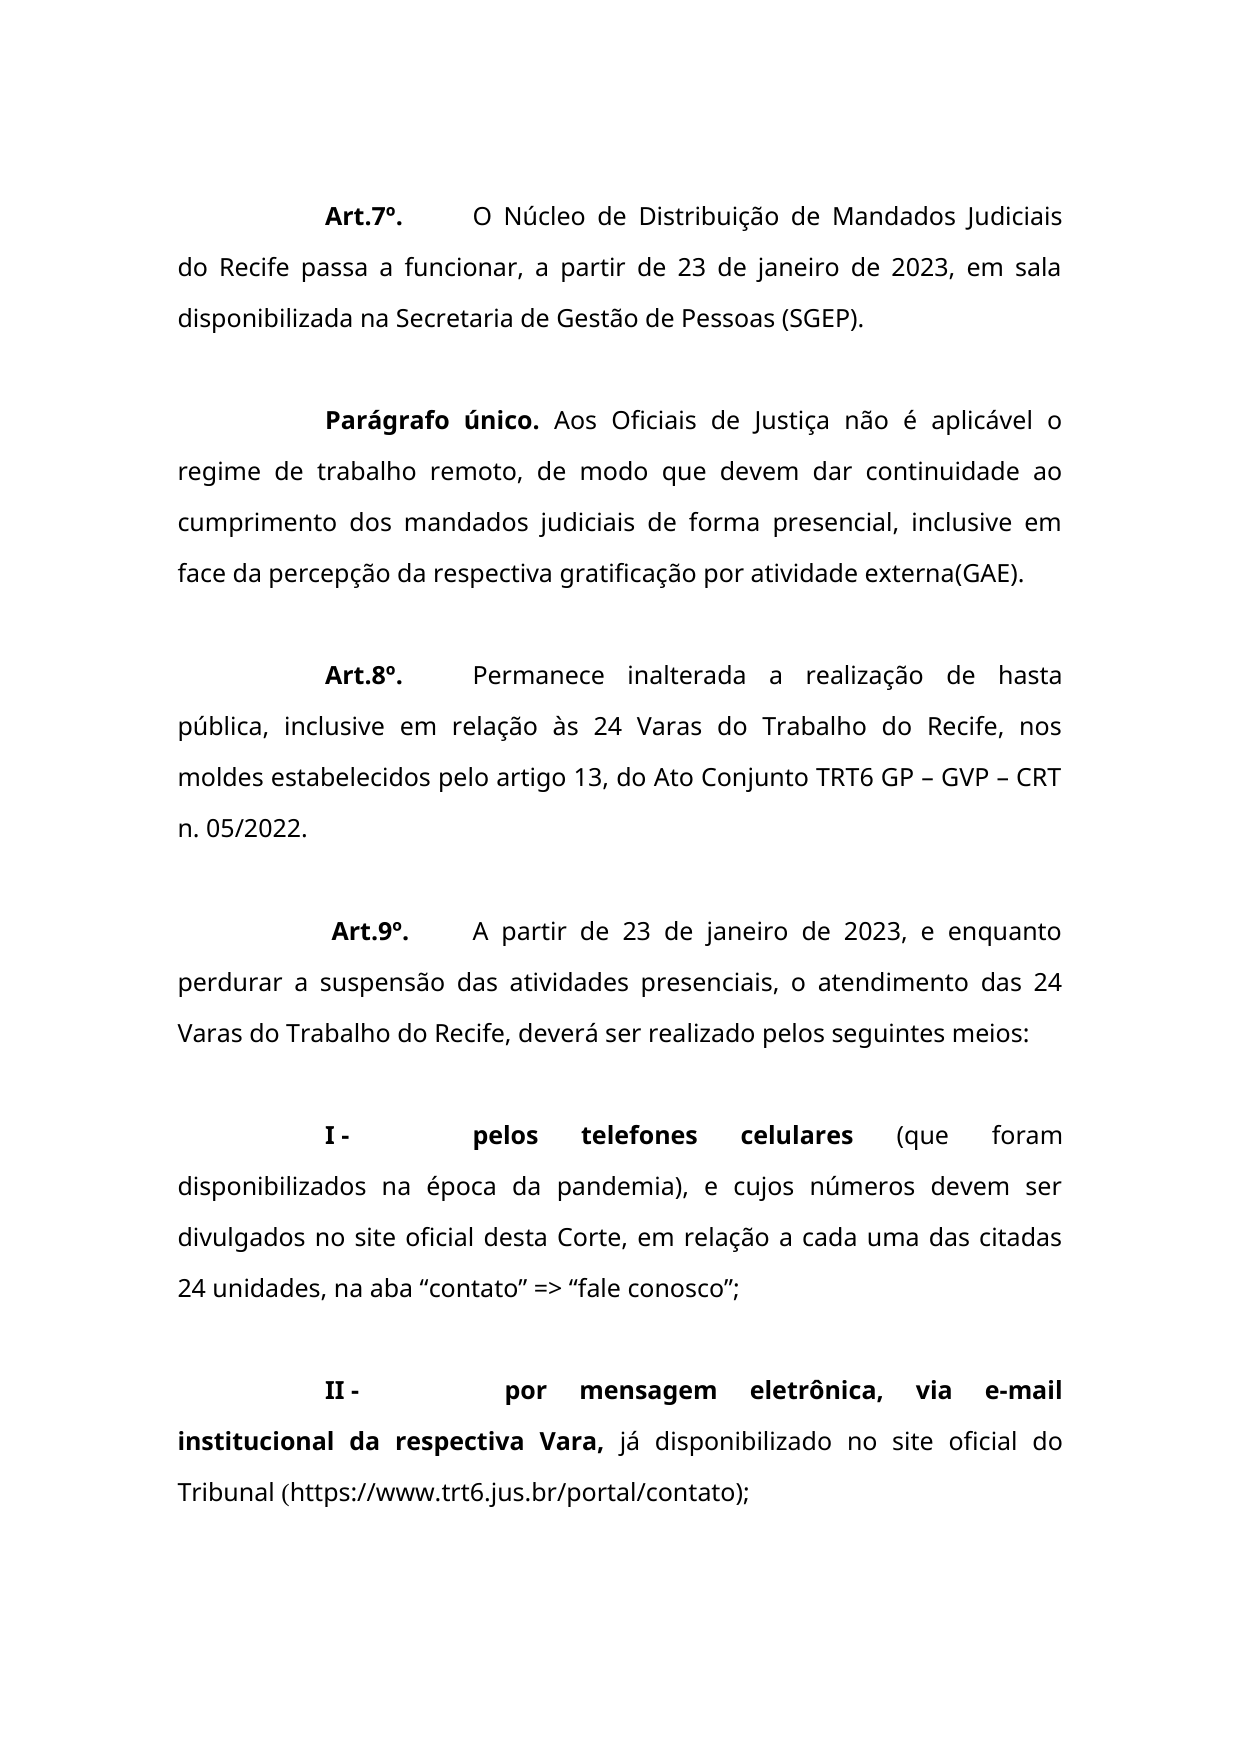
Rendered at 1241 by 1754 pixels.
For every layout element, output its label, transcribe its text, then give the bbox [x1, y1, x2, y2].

text Art.7º. O Núcleo de Distribuição de Mandados Judiciais do Recife passa a funcionar, a partir de 23 de janeiro de 2023, em sala disponibilizada na Secretaria de Gestão de Pessoas (SGEP). [177, 199, 1063, 335]
text II - por mensagem eletrônica, via e-mail institucional da respectiva Vara, já disponibilizado no site oficial do Tribunal (https://www.trt6.jus.br/portal/contato); [177, 1373, 1063, 1509]
text I - pelos telefones celulares (que foram disponibilizados na época da pandemia), e cujos números devem ser divulgados no site oficial desta Corte, em relação a cada uma das citadas 24 unidades, na aba “contato” => “fale conosco”; [177, 1117, 1063, 1304]
text Parágrafo único. Aos Oficiais de Justiça não é aplicável o regime de trabalho remoto, de modo que devem dar continuidade ao cumprimento dos mandados judiciais de forma presencial, inclusive em face da percepção da respectiva gratificação por atividade externa(GAE). [177, 403, 1063, 590]
text Art.8º. Permanece inalterada a realização de hasta pública, inclusive em relação às 24 Varas do Trabalho do Recife, nos moldes estabelecidos pelo artigo 13, do Ato Conjunto TRT6 GP – GVP – CRT n. 05/2022. [177, 658, 1063, 845]
text Art.9º. A partir de 23 de janeiro de 2023, e enquanto perdurar a suspensão das atividades presenciais, o atendimento das 24 Varas do Trabalho do Recife, deverá ser realizado pelos seguintes meios: [177, 913, 1063, 1049]
